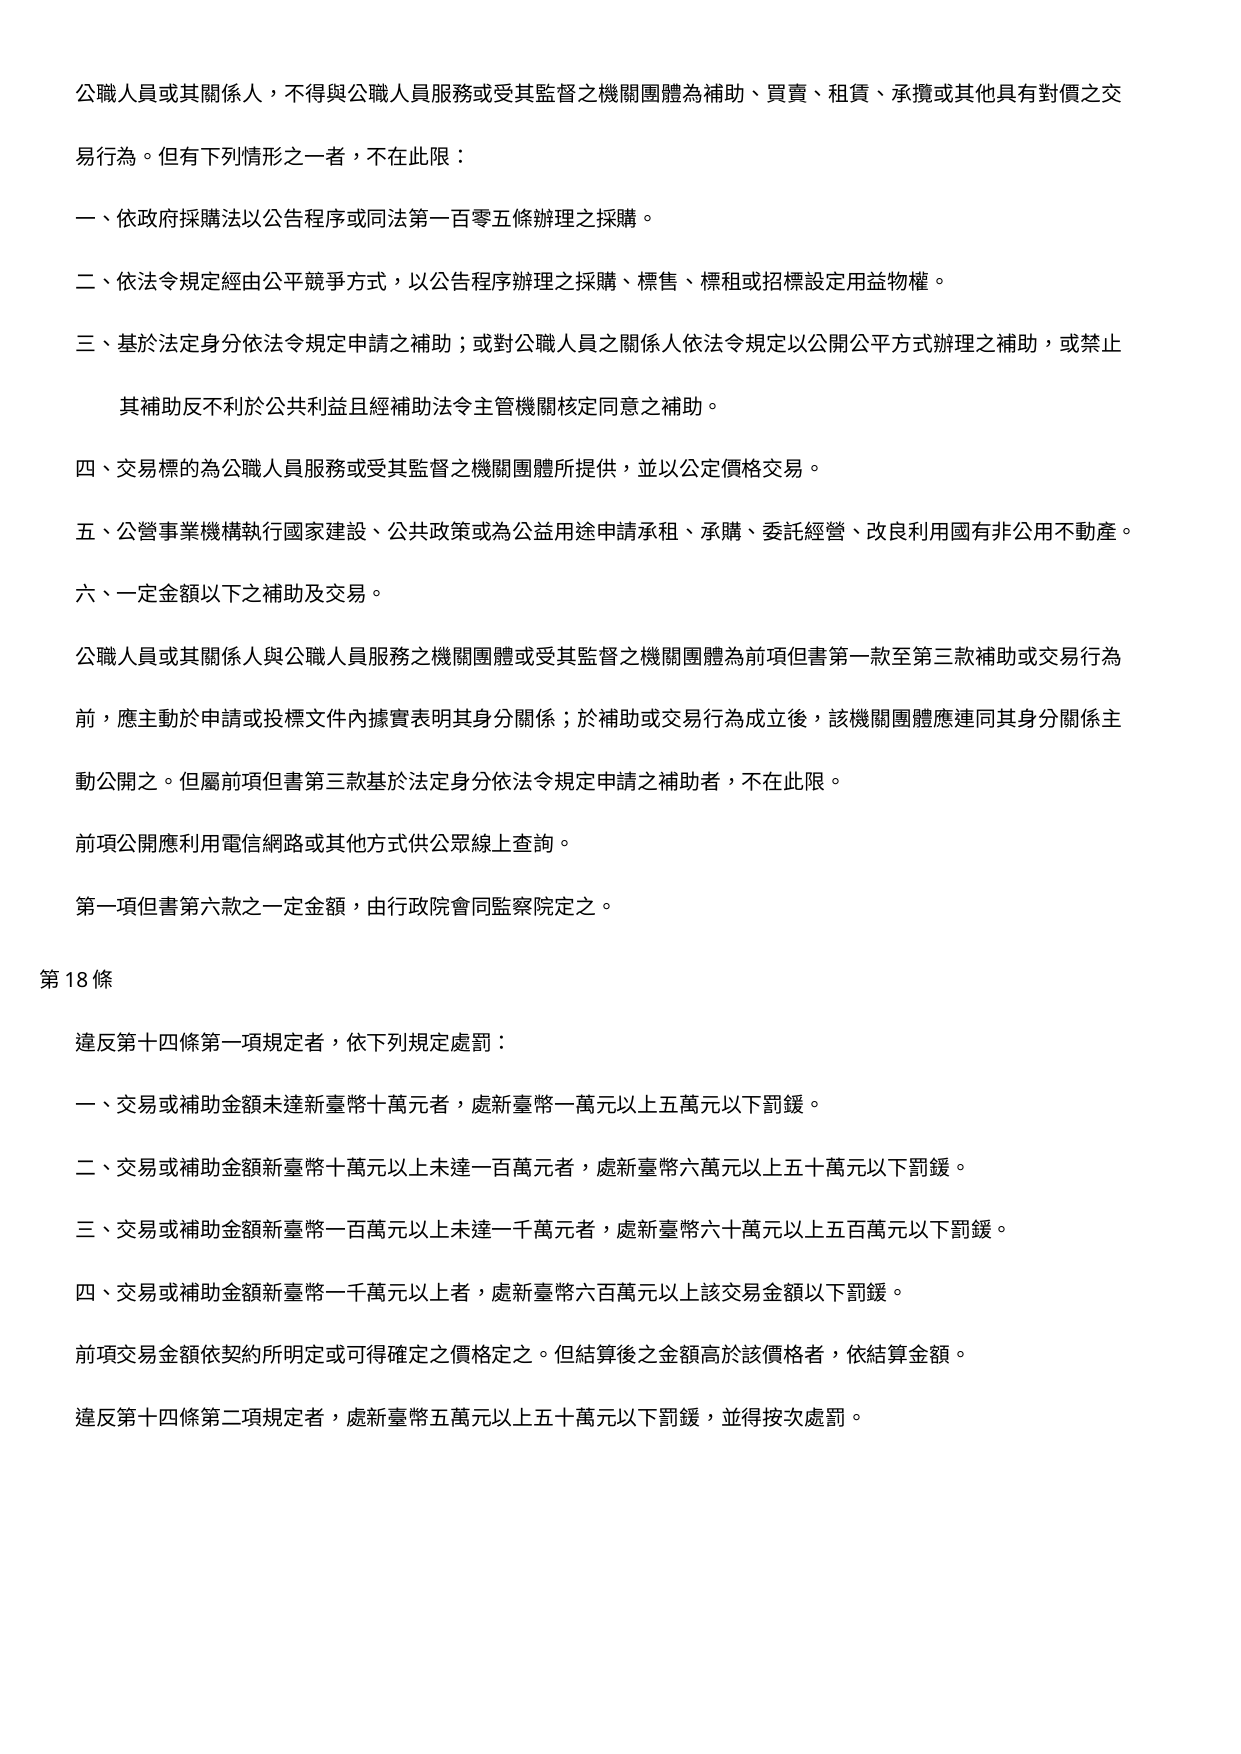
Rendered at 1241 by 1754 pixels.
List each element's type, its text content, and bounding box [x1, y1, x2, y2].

text 二、交易或補助金額新臺幣十萬元以上未達一百萬元者，處新臺幣六萬元以上五十萬元以下罰鍰。 [75, 1125, 1125, 1187]
text 四、交易標的為公職人員服務或受其監督之機關團體所提供，並以公定價格交易。 [75, 426, 1125, 488]
text 第一項但書第六款之一定金額，由行政院會同監察院定之。 [75, 863, 1125, 926]
text 三、交易或補助金額新臺幣一百萬元以上未達一千萬元者，處新臺幣六十萬元以上五百萬元以下罰鍰。 [75, 1187, 1125, 1250]
text 公職人員或其關係人與公職人員服務之機關團體或受其監督之機關團體為前項但書第一款至第三款補助或交易行為前，應主動於申請或投標文件內據實表明其身分關係；於補助或交易行為成立後，該機關團體應連同其身分關係主動公開之。但屬前項但書第三款基於法定身分依法令規定申請之補助者，不在此限。 [75, 613, 1125, 801]
text 六、一定金額以下之補助及交易。 [75, 551, 1125, 613]
text 公職人員或其關係人，不得與公職人員服務或受其監督之機關團體為補助、買賣、租賃、承攬或其他具有對價之交易行為。但有下列情形之一者，不在此限： [75, 51, 1125, 176]
text 四、交易或補助金額新臺幣一千萬元以上者，處新臺幣六百萬元以上該交易金額以下罰鍰。 [75, 1250, 1125, 1312]
text 前項公開應利用電信網路或其他方式供公眾線上查詢。 [75, 801, 1125, 863]
text 前項交易金額依契約所明定或可得確定之價格定之。但結算後之金額高於該價格者，依結算金額。 [75, 1312, 1125, 1375]
text 第18條 [1, 937, 1219, 1000]
text 五、公營事業機構執行國家建設、公共政策或為公益用途申請承租、承購、委託經營、改良利用國有非公用不動產。 [75, 488, 1125, 551]
text 一、依政府採購法以公告程序或同法第一百零五條辦理之採購。 [75, 176, 1125, 238]
text 三、基於法定身分依法令規定申請之補助；或對公職人員之關係人依法令規定以公開公平方式辦理之補助，或禁止其補助反不利於公共利益且經補助法令主管機關核定同意之補助。 [75, 301, 1125, 426]
text 一、交易或補助金額未達新臺幣十萬元者，處新臺幣一萬元以上五萬元以下罰鍰。 [75, 1062, 1125, 1125]
text 二、依法令規定經由公平競爭方式，以公告程序辦理之採購、標售、標租或招標設定用益物權。 [75, 238, 1125, 301]
text 違反第十四條第二項規定者，處新臺幣五萬元以上五十萬元以下罰鍰，並得按次處罰。 [30, 1375, 1234, 1437]
text 違反第十四條第一項規定者，依下列規定處罰： [75, 1000, 1125, 1062]
